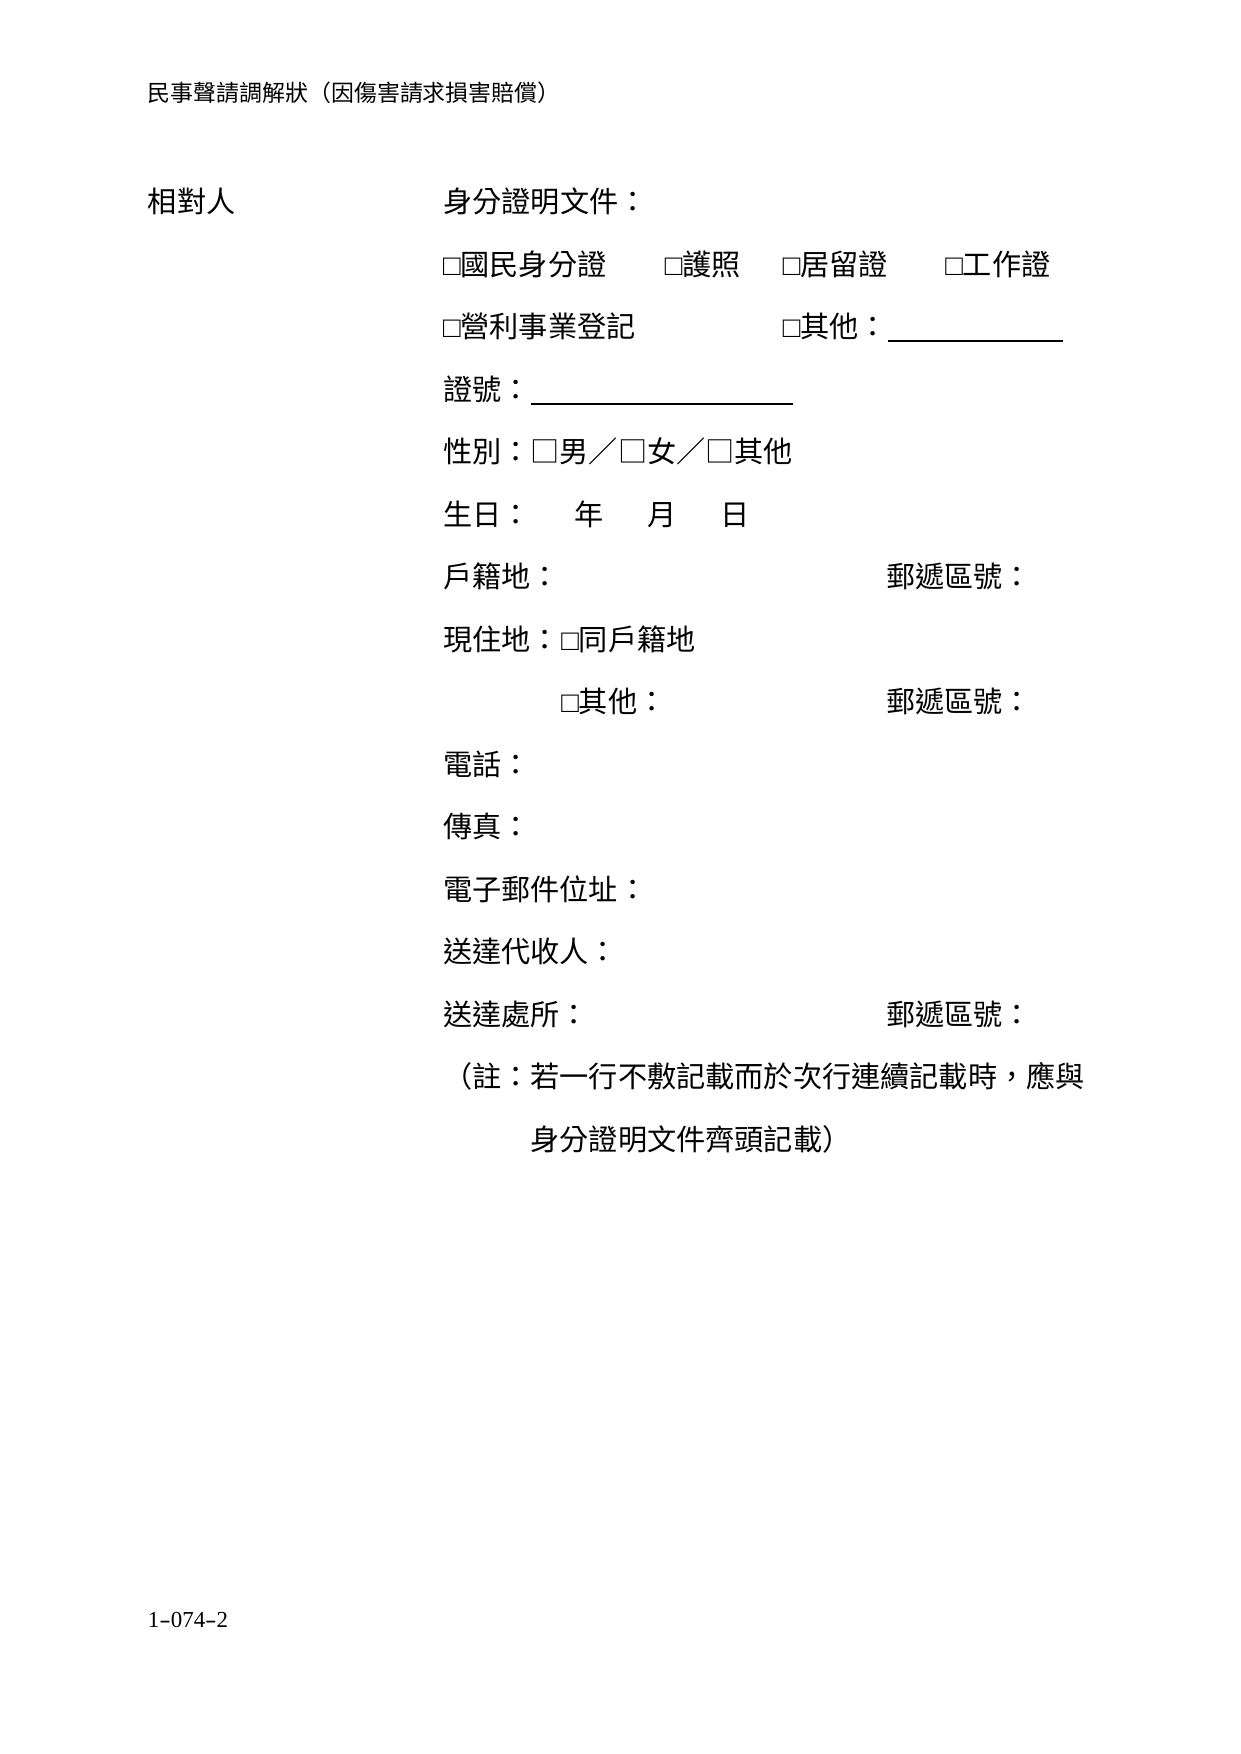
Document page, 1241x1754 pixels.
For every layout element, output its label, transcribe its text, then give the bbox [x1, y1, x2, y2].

text 性別：□男∕□女∕□其他 [443, 408, 1092, 471]
text 現住地： □同戶籍地 [443, 596, 1092, 658]
text （註：若一行不敷記載而於次行連續記載時，應與身分證明文件齊頭記載） [443, 1033, 1092, 1158]
text 電子郵件位址： [443, 846, 1092, 908]
text 相對人 身分證明文件： [148, 158, 1092, 221]
text 戶籍地： 郵遞區號： [443, 533, 1092, 596]
text 傳真： [443, 783, 1092, 846]
text □國民身分證 □護照 □居留證 □工作證 [443, 221, 1092, 283]
text 證號： [443, 346, 1092, 408]
text 送達代收人： [443, 908, 1092, 971]
text □營利事業登記 □其他： [443, 283, 1092, 346]
text □其他： 郵遞區號： [443, 658, 1092, 721]
text 生日： 年 月 日 [443, 471, 1092, 533]
text 電話： [443, 721, 1092, 783]
text 送達處所： 郵遞區號： [443, 971, 1092, 1033]
